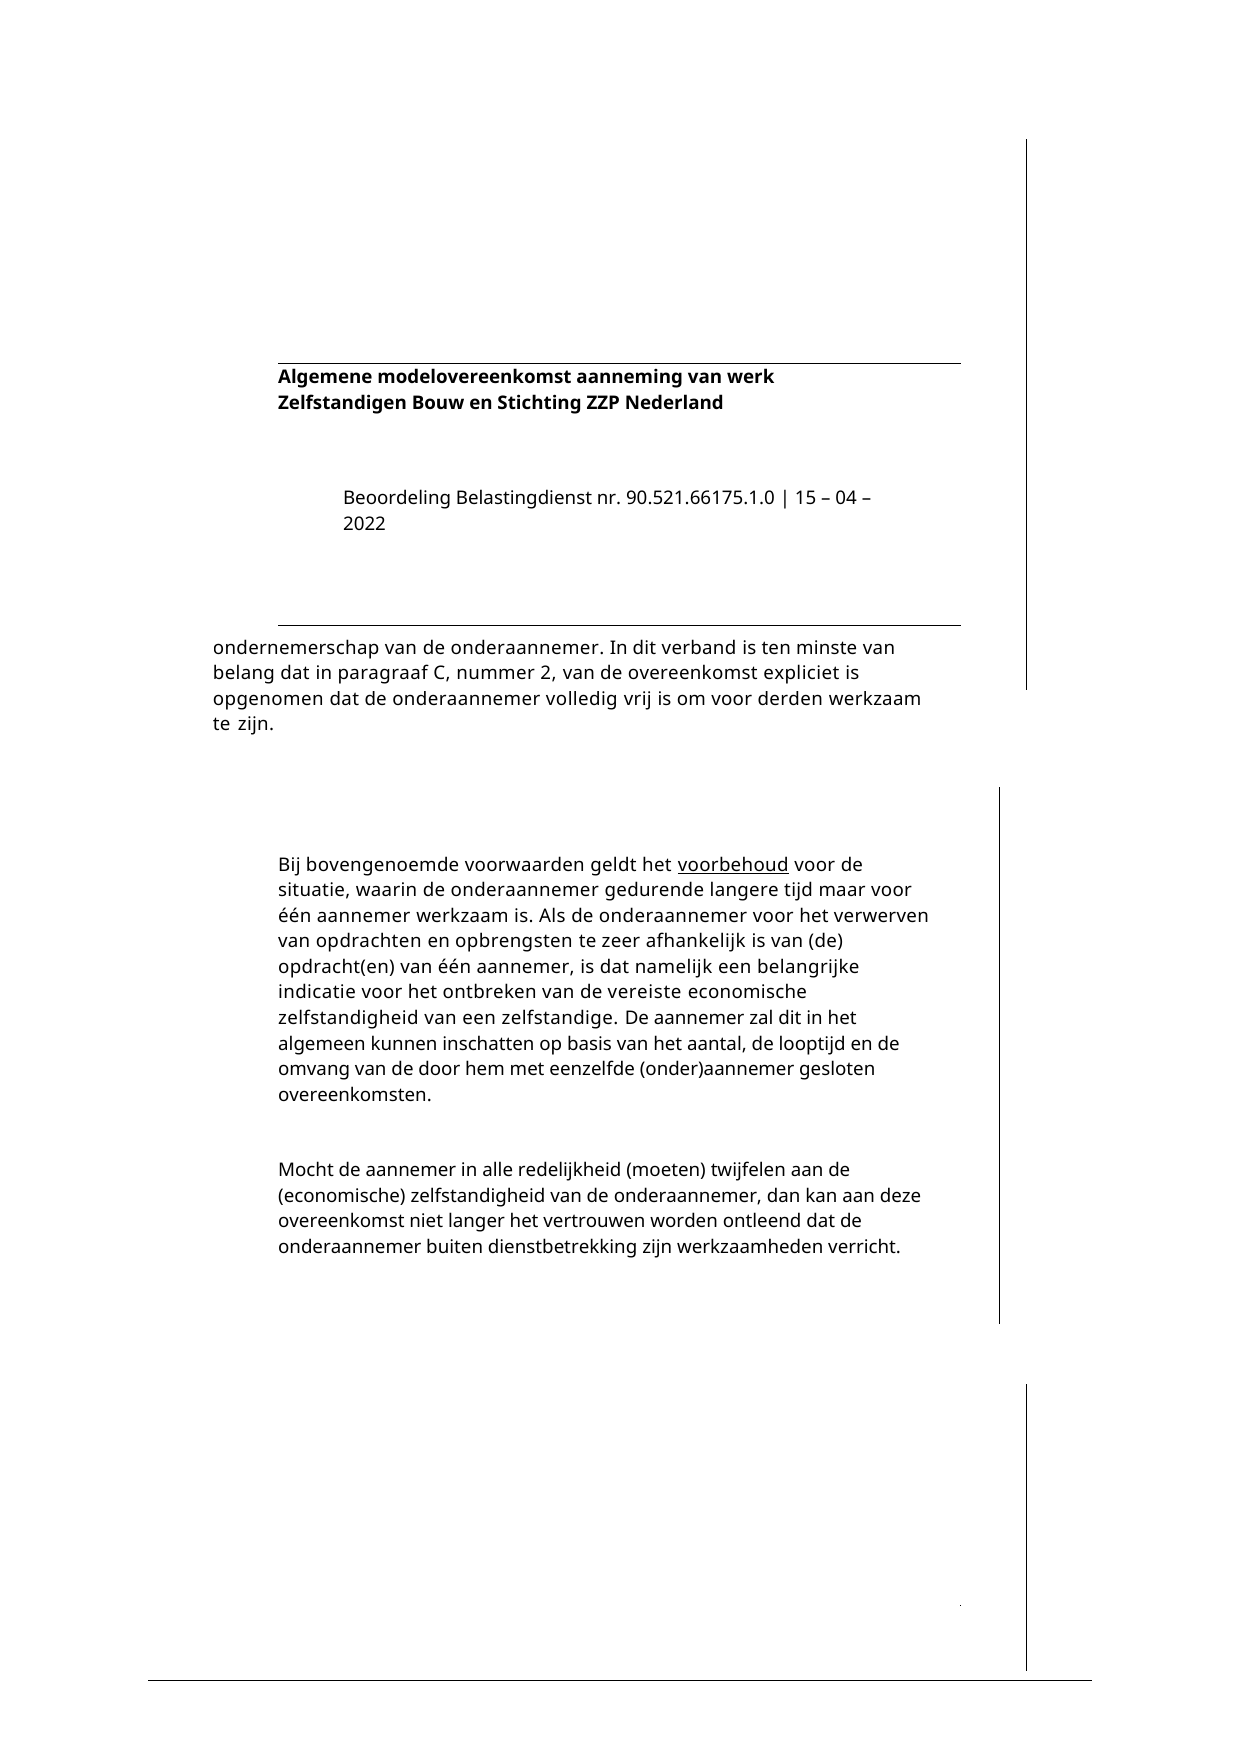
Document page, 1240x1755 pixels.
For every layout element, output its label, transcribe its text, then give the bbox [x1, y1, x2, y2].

list ondernemerschap van de onderaannemer. In dit verband is ten minste van belang dat in paragraaf C, nummer 2, van de overeenkomst expliciet is [214, 634, 943, 690]
text Bij bovengenoemde voorwaarden geldt het voorbehoud voor de situatie, waarin de onderaannemer gedurende langere tijd maar voor één aannemer werkzaam is. Als de onderaannemer voor het verwerven van opdrachten en opbrengsten te zeer afhankelijk is van (de) opdracht(en) van één aannemer, is dat namelijk een belangrijke indicatie voor het ontbreken van de vereiste economische zelfstandigheid van een zelfstandige. De aannemer zal dit in het algemeen kunnen inschatten op basis van het aantal, de looptijd en de omvang van de door hem met eenzelfde (onder)aannemer gesloten overeenkomsten. [214, 787, 998, 1091]
text Mocht de aannemer in alle redelijkheid (moeten) twijfelen aan de (economische) zelfstandigheid van de onderaannemer, dan kan aan deze overeenkomst niet langer het vertrouwen worden ontleend dat de onderaannemer buiten dienstbetrekking zijn werkzaamheden verricht. [214, 1091, 998, 1323]
list opgenomen dat de onderaannemer volledig vrij is om voor derden werkzaam te zijn. [213, 691, 943, 736]
